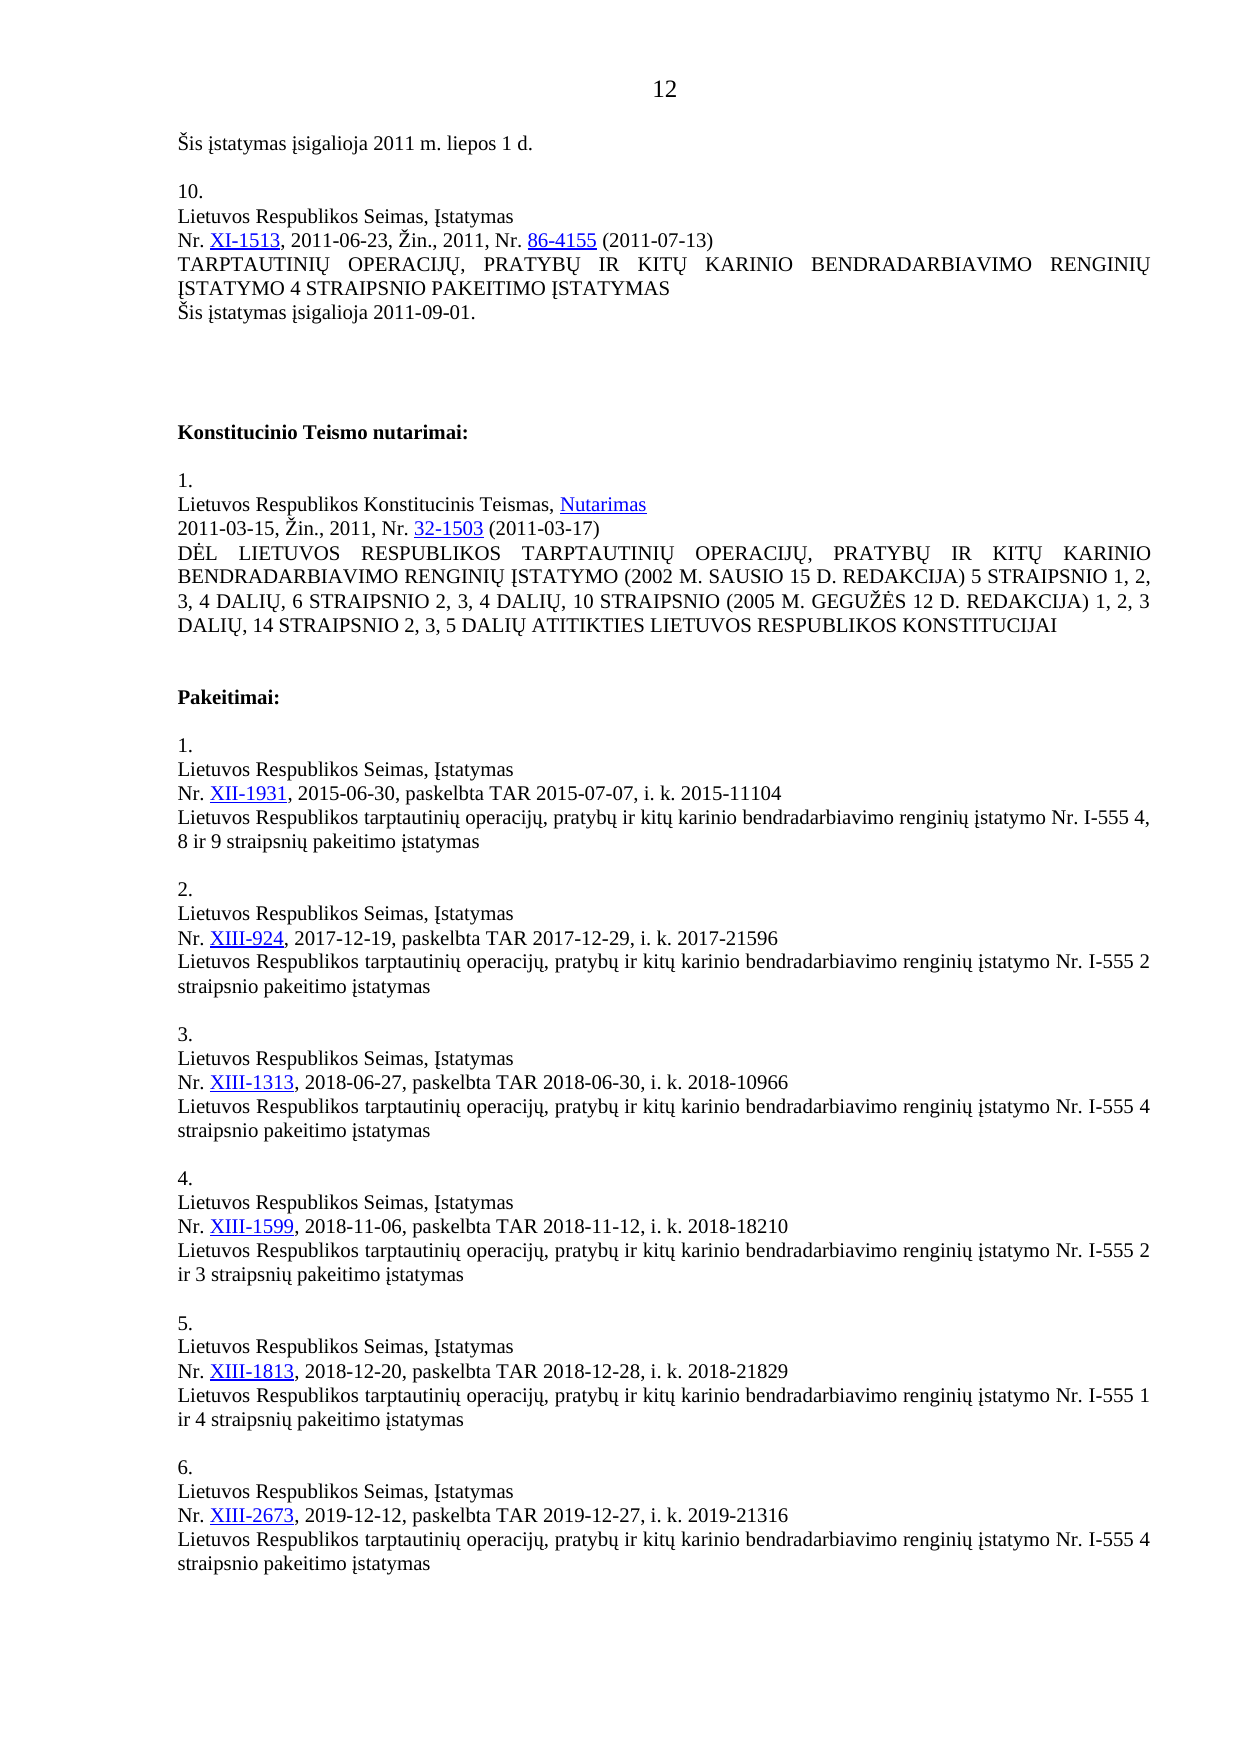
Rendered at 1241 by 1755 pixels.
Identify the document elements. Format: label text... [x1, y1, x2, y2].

text Konstitucinio Teismo nutarimai: [177, 420, 1152, 444]
text Lietuvos Respublikos tarptautinių operacijų, pratybų ir kitų karinio bendradarbiavimo renginių įstatymo Nr. I-555 4 straipsnio pakeitimo įstatymas [177, 1527, 1152, 1575]
text Nr. XIII-924, 2017-12-19, paskelbta TAR 2017-12-29, i. k. 2017-21596 [177, 925, 1152, 949]
text DĖL LIETUVOS RESPUBLIKOS TARPTAUTINIŲ OPERACIJŲ, PRATYBŲ IR KITŲ KARINIO BENDRADARBIAVIMO RENGINIŲ ĮSTATYMO (2002 M. SAUSIO 15 D. REDAKCIJA) 5 STRAIPSNIO 1, 2, 3, 4 DALIŲ, 6 STRAIPSNIO 2, 3, 4 DALIŲ, 10 STRAIPSNIO (2005 M. GEGUŽĖS 12 D. REDAKCIJA) 1, 2, 3 DALIŲ, 14 STRAIPSNIO 2, 3, 5 DALIŲ ATITIKTIES LIETUVOS RESPUBLIKOS KONSTITUCIJAI [177, 540, 1152, 637]
text Nr. XI-1513, 2011-06-23, Žin., 2011, Nr. 86-4155 (2011-07-13) [177, 228, 1152, 252]
text Lietuvos Respublikos Seimas, Įstatymas [177, 1190, 1152, 1214]
text Lietuvos Respublikos Konstitucinis Teismas, Nutarimas [177, 492, 1152, 516]
text Lietuvos Respublikos Seimas, Įstatymas [177, 901, 1152, 925]
text Nr. XIII-2673, 2019-12-12, paskelbta TAR 2019-12-27, i. k. 2019-21316 [177, 1503, 1152, 1527]
text TARPTAUTINIŲ OPERACIJŲ, PRATYBŲ IR KITŲ KARINIO BENDRADARBIAVIMO RENGINIŲ ĮSTATYMO 4 STRAIPSNIO PAKEITIMO ĮSTATYMAS [177, 252, 1152, 300]
text 6. [177, 1455, 1152, 1479]
text 2. [177, 877, 1152, 901]
text Šis įstatymas įsigalioja 2011-09-01. [177, 300, 1152, 324]
text Lietuvos Respublikos Seimas, Įstatymas [177, 757, 1152, 781]
text Nr. XIII-1813, 2018-12-20, paskelbta TAR 2018-12-28, i. k. 2018-21829 [177, 1358, 1152, 1383]
text Lietuvos Respublikos tarptautinių operacijų, pratybų ir kitų karinio bendradarbiavimo renginių įstatymo Nr. I-555 2 straipsnio pakeitimo įstatymas [177, 949, 1152, 998]
text Lietuvos Respublikos Seimas, Įstatymas [177, 1334, 1152, 1358]
text Lietuvos Respublikos tarptautinių operacijų, pratybų ir kitų karinio bendradarbiavimo renginių įstatymo Nr. I-555 4, 8 ir 9 straipsnių pakeitimo įstatymas [177, 805, 1152, 853]
text Nr. XIII-1599, 2018-11-06, paskelbta TAR 2018-11-12, i. k. 2018-18210 [177, 1214, 1152, 1238]
text 2011-03-15, Žin., 2011, Nr. 32-1503 (2011-03-17) [177, 516, 1152, 540]
text 3. [177, 1022, 1152, 1046]
text Nr. XII-1931, 2015-06-30, paskelbta TAR 2015-07-07, i. k. 2015-11104 [177, 781, 1152, 805]
text Lietuvos Respublikos Seimas, Įstatymas [177, 1479, 1152, 1503]
text Lietuvos Respublikos tarptautinių operacijų, pratybų ir kitų karinio bendradarbiavimo renginių įstatymo Nr. I-555 2 ir 3 straipsnių pakeitimo įstatymas [177, 1238, 1152, 1286]
text Lietuvos Respublikos tarptautinių operacijų, pratybų ir kitų karinio bendradarbiavimo renginių įstatymo Nr. I-555 1 ir 4 straipsnių pakeitimo įstatymas [177, 1383, 1152, 1431]
text 4. [177, 1166, 1152, 1190]
text 1. [177, 468, 1152, 492]
text Lietuvos Respublikos Seimas, Įstatymas [177, 203, 1152, 228]
text Lietuvos Respublikos Seimas, Įstatymas [177, 1046, 1152, 1070]
text Nr. XIII-1313, 2018-06-27, paskelbta TAR 2018-06-30, i. k. 2018-10966 [177, 1070, 1152, 1094]
text Pakeitimai: [177, 685, 1152, 709]
text Šis įstatymas įsigalioja 2011 m. liepos 1 d. [177, 131, 1152, 155]
text 5. [177, 1310, 1152, 1334]
text Lietuvos Respublikos tarptautinių operacijų, pratybų ir kitų karinio bendradarbiavimo renginių įstatymo Nr. I-555 4 straipsnio pakeitimo įstatymas [177, 1094, 1152, 1142]
text 1. [177, 733, 1152, 757]
text 10. [177, 179, 1152, 203]
